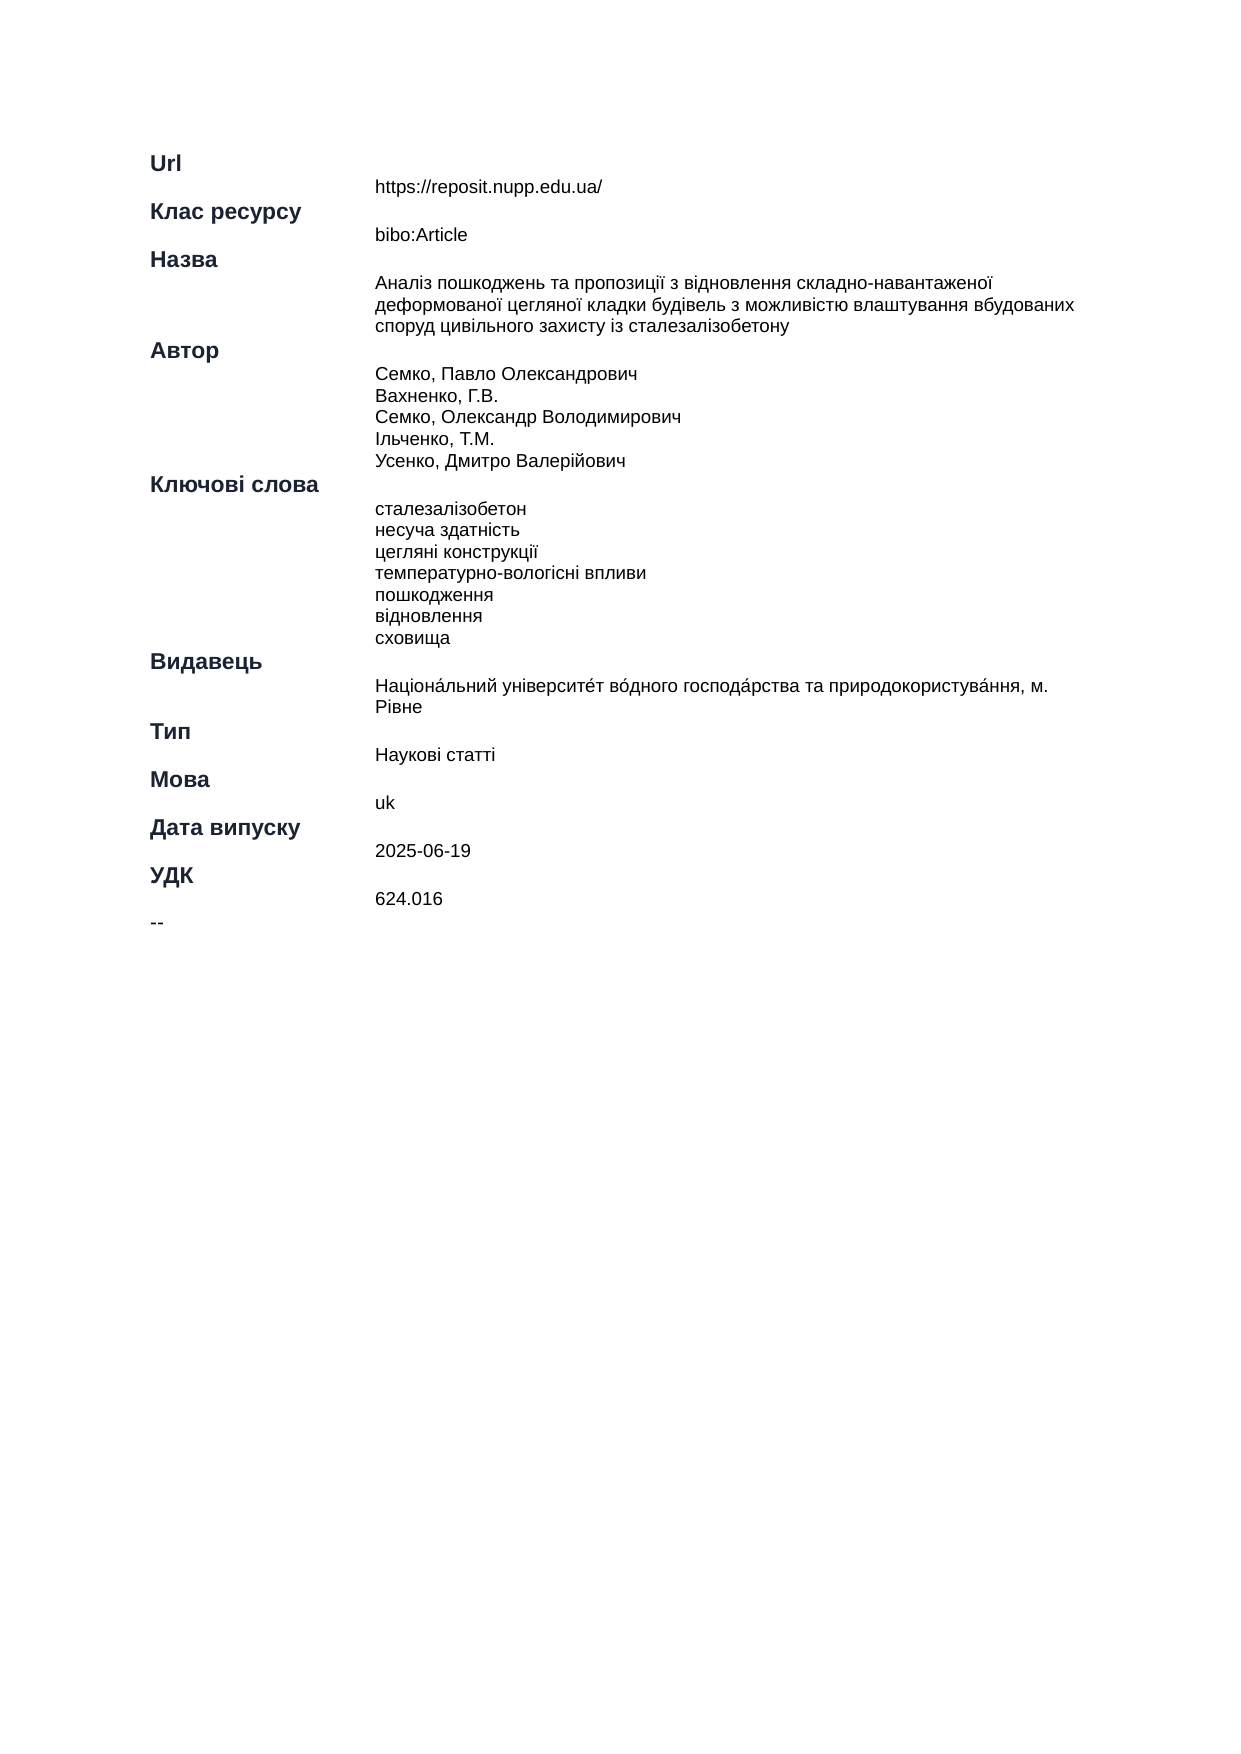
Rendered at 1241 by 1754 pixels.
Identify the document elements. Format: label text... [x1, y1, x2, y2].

text Url [150, 150, 1090, 176]
text Усенко, Дмитро Валерійович [375, 449, 1090, 471]
text Назва [150, 246, 1090, 272]
text Наукові статті [375, 744, 1090, 766]
text Семко, Олександр Володимирович [375, 406, 1090, 428]
text 624.016 [375, 888, 1090, 909]
text цегляні конструкції [375, 541, 1090, 562]
text Націона́льний університе́т во́дного господа́рства та природокористува́ння, м. Рівне [375, 675, 1090, 718]
text Дата випуску [150, 814, 1090, 840]
text uk [375, 792, 1090, 814]
text УДК [150, 862, 1090, 888]
text https://reposit.nupp.edu.ua/ [375, 176, 1090, 198]
text сталезалізобетон [375, 497, 1090, 519]
text Тип [150, 718, 1090, 744]
text 2025-06-19 [375, 840, 1090, 862]
text Видавець [150, 648, 1090, 675]
text Клас ресурсу [150, 198, 1090, 224]
text Мова [150, 766, 1090, 792]
text відновлення [375, 605, 1090, 627]
text Ільченко, Т.М. [375, 428, 1090, 449]
text Семко, Павло Олександрович [375, 363, 1090, 385]
text -- [150, 909, 1090, 933]
text сховища [375, 627, 1090, 648]
text Ключові слова [150, 471, 1090, 497]
text Аналіз пошкоджень та пропозиції з відновлення складно-навантаженої деформованої цегляної кладки будівель з можливістю влаштування вбудованих споруд цивільного захисту із сталезалізобетону [375, 272, 1090, 337]
text bibo:Article [375, 224, 1090, 246]
text несуча здатність [375, 519, 1090, 541]
text температурно-вологісні впливи [375, 562, 1090, 584]
text Автор [150, 337, 1090, 363]
text пошкодження [375, 584, 1090, 605]
text Вахненко, Г.В. [375, 385, 1090, 406]
